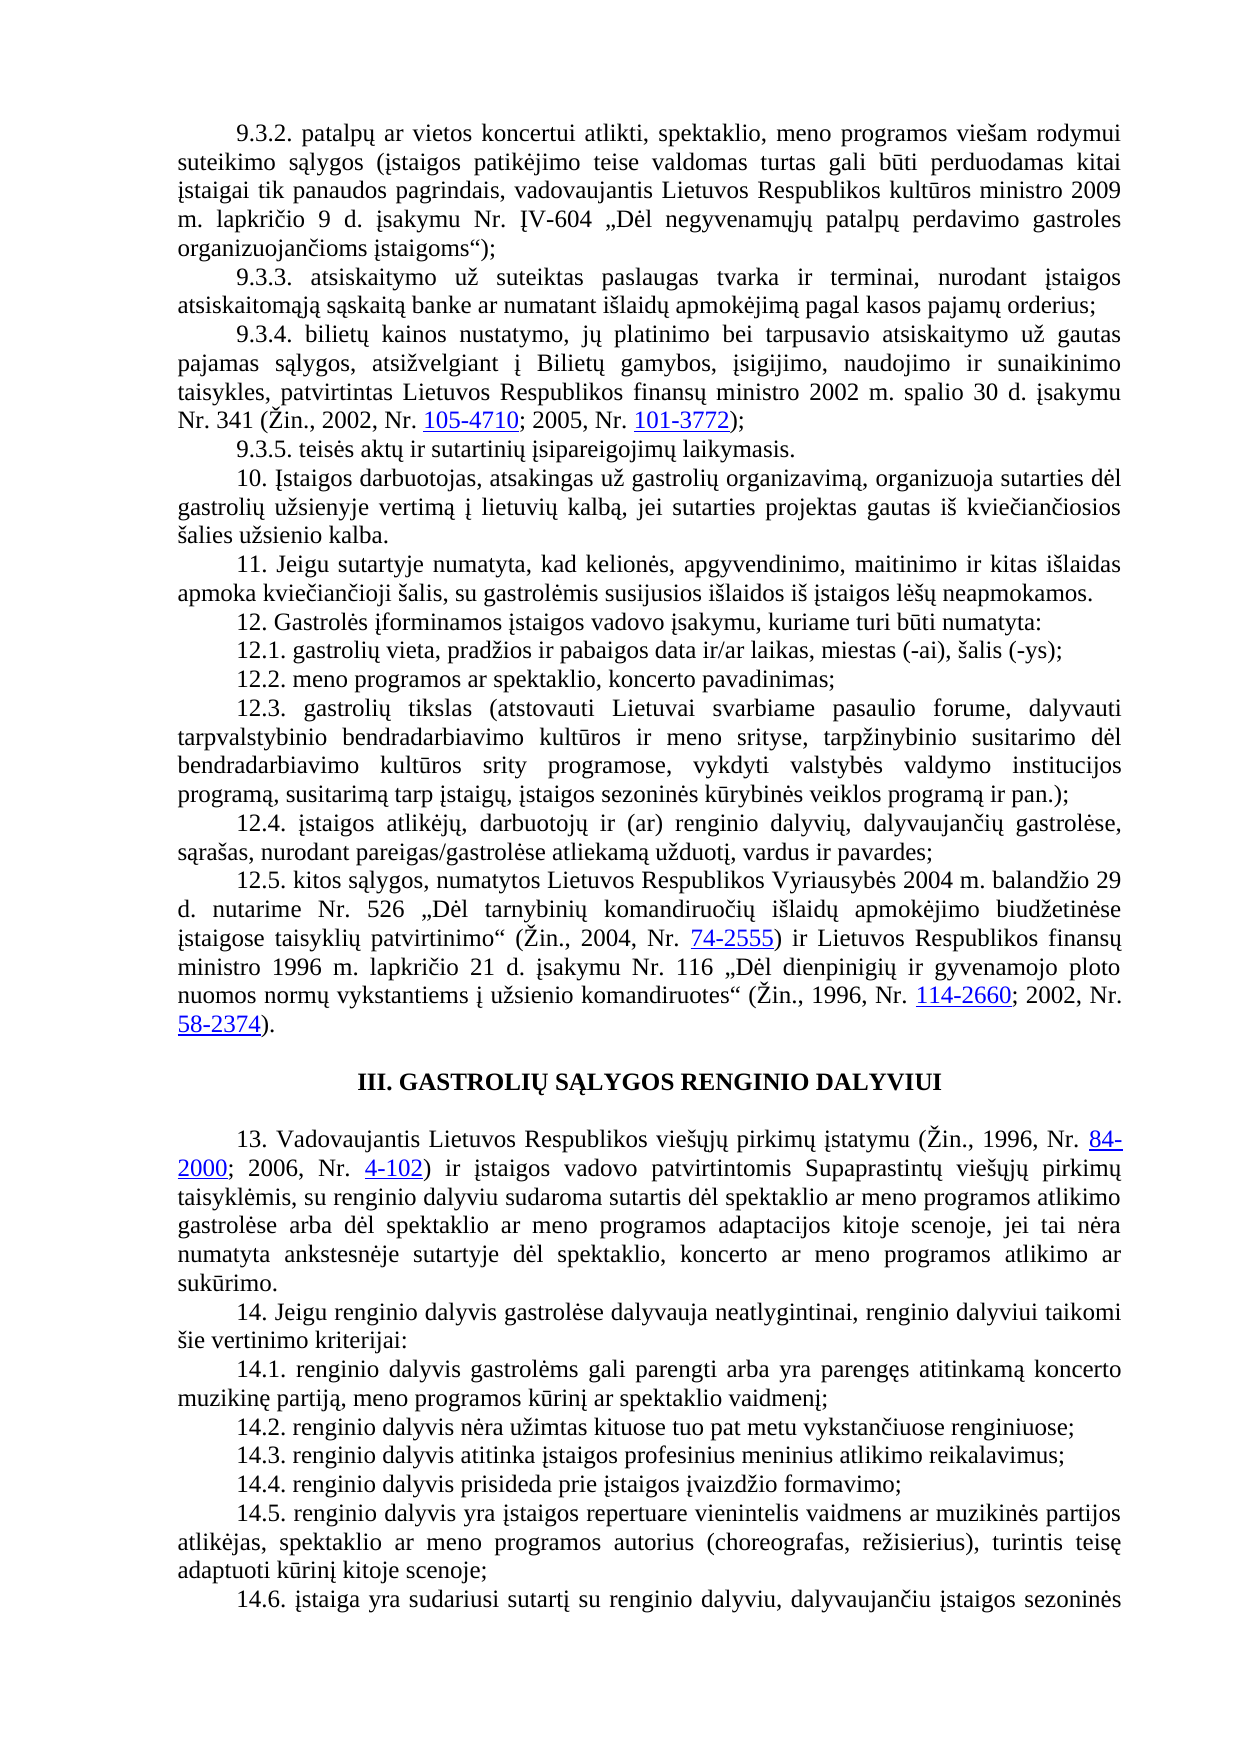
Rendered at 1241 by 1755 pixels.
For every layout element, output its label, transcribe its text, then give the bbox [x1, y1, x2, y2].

text 14. Jeigu renginio dalyvis gastrolėse dalyvauja neatlygintinai, renginio dalyviui taikomi šie vertinimo kriterijai: [177, 1297, 1122, 1354]
text 14.2. renginio dalyvis nėra užimtas kituose tuo pat metu vykstančiuose renginiuose; [177, 1412, 1122, 1441]
text 12. Gastrolės įforminamos įstaigos vadovo įsakymu, kuriame turi būti numatyta: [177, 607, 1122, 636]
text 9.3.3. atsiskaitymo už suteiktas paslaugas tvarka ir terminai, nurodant įstaigos atsiskaitomąją sąskaitą banke ar numatant išlaidų apmokėjimą pagal kasos pajamų orderius; [177, 262, 1122, 319]
text 9.3.2. patalpų ar vietos koncertui atlikti, spektaklio, meno programos viešam rodymui suteikimo sąlygos (įstaigos patikėjimo teise valdomas turtas gali būti perduodamas kitai įstaigai tik panaudos pagrindais, vadovaujantis Lietuvos Respublikos kultūros ministro 2009 m. lapkričio 9 d. įsakymu Nr. ĮV-604 „Dėl negyvenamųjų patalpų perdavimo gastroles organizuojančioms įstaigoms“); [177, 118, 1122, 262]
text 14.5. renginio dalyvis yra įstaigos repertuare vienintelis vaidmens ar muzikinės partijos atlikėjas, spektaklio ar meno programos autorius (choreografas, režisierius), turintis teisę adaptuoti kūrinį kitoje scenoje; [177, 1498, 1122, 1584]
text 14.4. renginio dalyvis prisideda prie įstaigos įvaizdžio formavimo; [177, 1469, 1122, 1498]
text III. GASTROLIŲ SĄLYGOS RENGINIO DALYVIUI [177, 1067, 1122, 1096]
text 12.1. gastrolių vieta, pradžios ir pabaigos data ir/ar laikas, miestas (-ai), šalis (-ys); [177, 636, 1122, 664]
text 12.3. gastrolių tikslas (atstovauti Lietuvai svarbiame pasaulio forume, dalyvauti tarpvalstybinio bendradarbiavimo kultūros ir meno srityse, tarpžinybinio susitarimo dėl bendradarbiavimo kultūros srity programose, vykdyti valstybės valdymo institucijos programą, susitarimą tarp įstaigų, įstaigos sezoninės kūrybinės veiklos programą ir pan.); [177, 693, 1122, 808]
text 14.1. renginio dalyvis gastrolėms gali parengti arba yra parengęs atitinkamą koncerto muzikinę partiją, meno programos kūrinį ar spektaklio vaidmenį; [177, 1354, 1122, 1412]
text 10. Įstaigos darbuotojas, atsakingas už gastrolių organizavimą, organizuoja sutarties dėl gastrolių užsienyje vertimą į lietuvių kalbą, jei sutarties projektas gautas iš kviečiančiosios šalies užsienio kalba. [177, 463, 1122, 549]
text 11. Jeigu sutartyje numatyta, kad kelionės, apgyvendinimo, maitinimo ir kitas išlaidas apmoka kviečiančioji šalis, su gastrolėmis susijusios išlaidos iš įstaigos lėšų neapmokamos. [177, 549, 1122, 607]
text 13. Vadovaujantis Lietuvos Respublikos viešųjų pirkimų įstatymu (Žin., 1996, Nr. 84-2000; 2006, Nr. 4-102) ir įstaigos vadovo patvirtintomis Supaprastintų viešųjų pirkimų taisyklėmis, su renginio dalyviu sudaroma sutartis dėl spektaklio ar meno programos atlikimo gastrolėse arba dėl spektaklio ar meno programos adaptacijos kitoje scenoje, jei tai nėra numatyta ankstesnėje sutartyje dėl spektaklio, koncerto ar meno programos atlikimo ar sukūrimo. [177, 1124, 1122, 1297]
text 12.2. meno programos ar spektaklio, koncerto pavadinimas; [177, 664, 1122, 693]
text 14.6. įstaiga yra sudariusi sutartį su renginio dalyviu, dalyvaujančiu įstaigos sezoninės [177, 1584, 1122, 1613]
text 14.3. renginio dalyvis atitinka įstaigos profesinius meninius atlikimo reikalavimus; [177, 1441, 1122, 1469]
text 9.3.5. teisės aktų ir sutartinių įsipareigojimų laikymasis. [177, 434, 1122, 463]
text 9.3.4. bilietų kainos nustatymo, jų platinimo bei tarpusavio atsiskaitymo už gautas pajamas sąlygos, atsižvelgiant į Bilietų gamybos, įsigijimo, naudojimo ir sunaikinimo taisykles, patvirtintas Lietuvos Respublikos finansų ministro 2002 m. spalio 30 d. įsakymu Nr. 341 (Žin., 2002, Nr. 105-4710; 2005, Nr. 101-3772); [177, 319, 1122, 434]
text 12.4. įstaigos atlikėjų, darbuotojų ir (ar) renginio dalyvių, dalyvaujančių gastrolėse, sąrašas, nurodant pareigas/gastrolėse atliekamą užduotį, vardus ir pavardes; [177, 808, 1122, 866]
text 12.5. kitos sąlygos, numatytos Lietuvos Respublikos Vyriausybės 2004 m. balandžio 29 d. nutarime Nr. 526 „Dėl tarnybinių komandiruočių išlaidų apmokėjimo biudžetinėse įstaigose taisyklių patvirtinimo“ (Žin., 2004, Nr. 74-2555) ir Lietuvos Respublikos finansų ministro 1996 m. lapkričio 21 d. įsakymu Nr. 116 „Dėl dienpinigių ir gyvenamojo ploto nuomos normų vykstantiems į užsienio komandiruotes“ (Žin., 1996, Nr. 114-2660; 2002, Nr. 58-2374). [177, 866, 1122, 1038]
